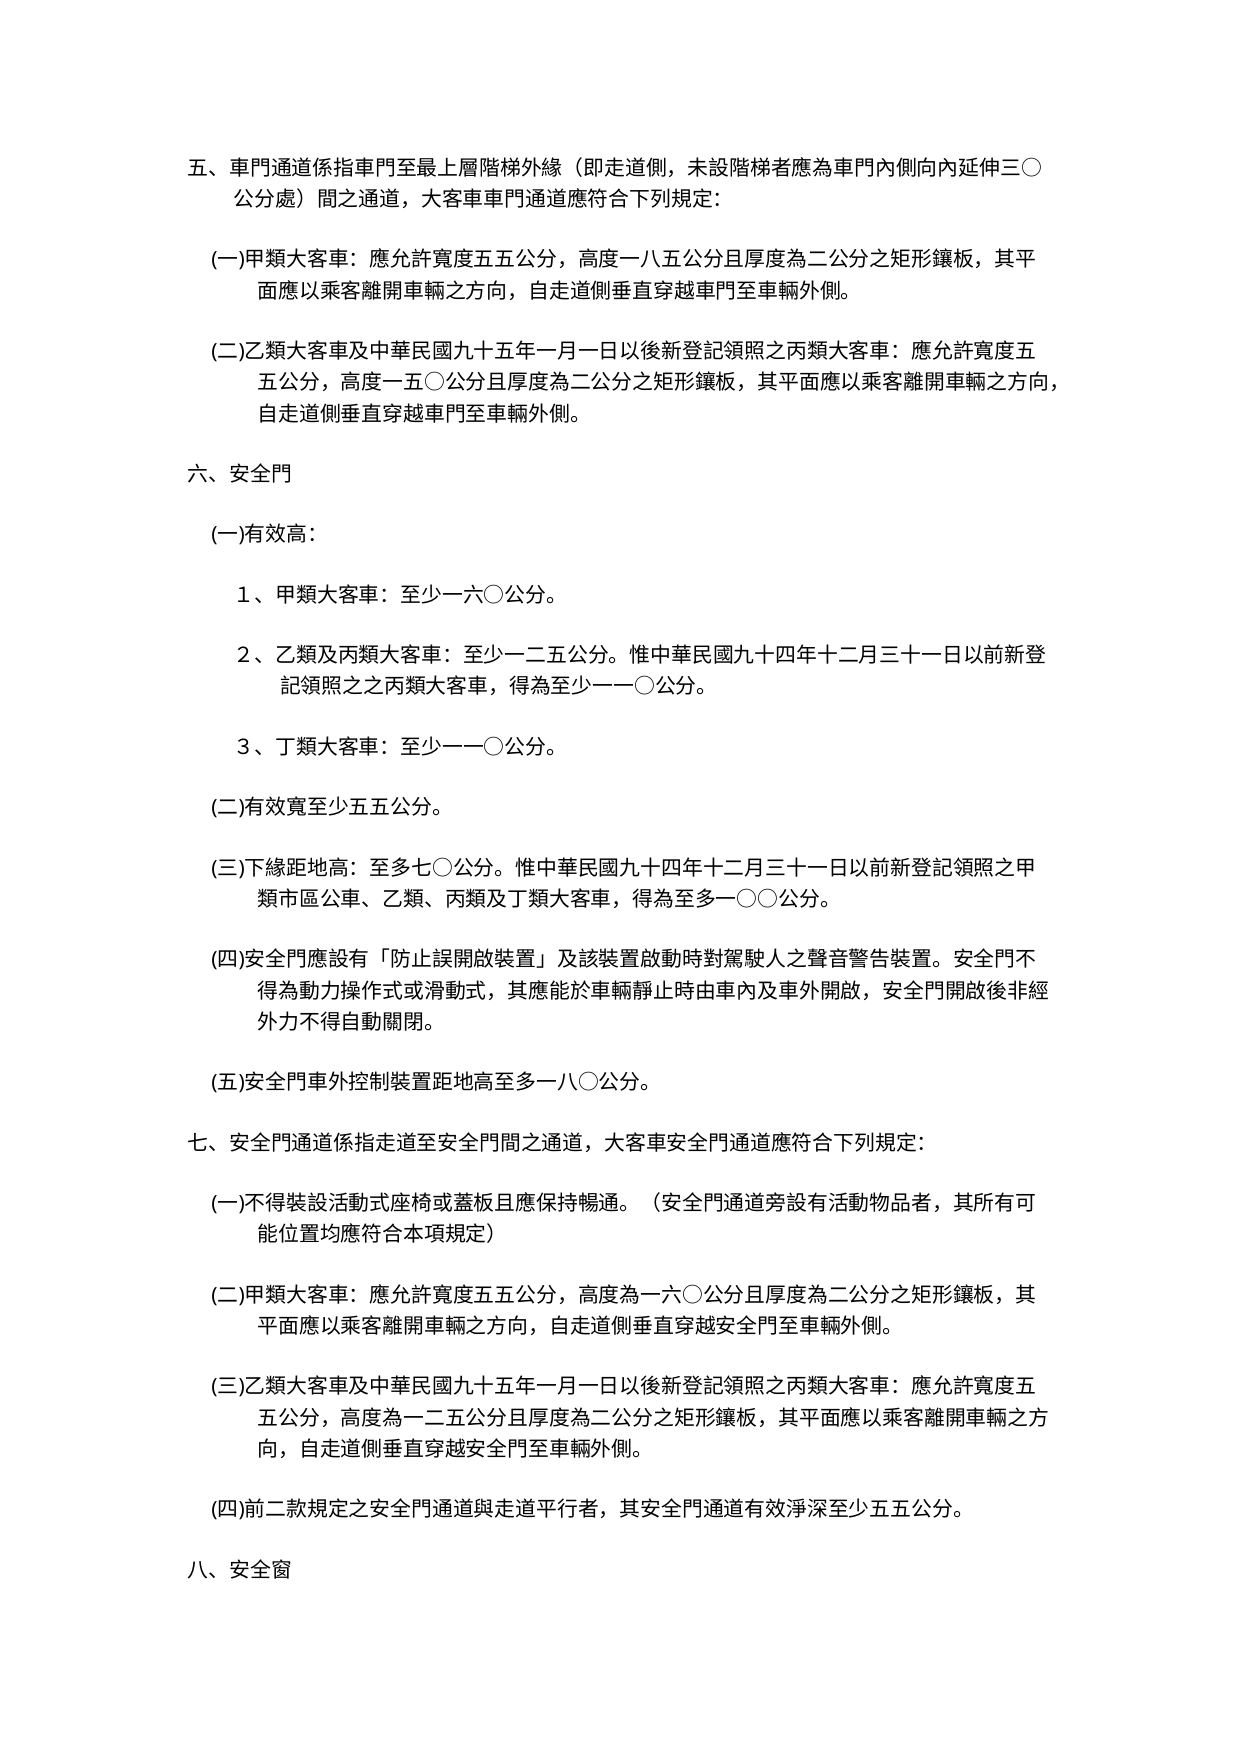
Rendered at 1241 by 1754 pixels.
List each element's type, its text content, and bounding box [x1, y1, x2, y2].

text (三)下緣距地高：至多七○公分。惟中華民國九十四年十二月三十一日以前新登記領照之甲類市區公車、乙類、丙類及丁類大客車，得為至多一○○公分。 [211, 850, 1053, 912]
text (二)甲類大客車：應允許寬度五五公分，高度為一六○公分且厚度為二公分之矩形鑲板，其平面應以乘客離開車輛之方向，自走道側垂直穿越安全門至車輛外側。 [211, 1277, 1053, 1339]
text (一)不得裝設活動式座椅或蓋板且應保持暢通。（安全門通道旁設有活動物品者，其所有可能位置均應符合本項規定） [211, 1185, 1053, 1248]
text ３、丁類大客車：至少一一○公分。 [234, 729, 1053, 760]
text (五)安全門車外控制裝置距地高至多一八○公分。 [211, 1064, 1053, 1096]
text (二)有效寬至少五五公分。 [211, 789, 1053, 821]
text ２、乙類及丙類大客車：至少一二五公分。惟中華民國九十四年十二月三十一日以前新登記領照之之丙類大客車，得為至少一一○公分。 [234, 637, 1053, 700]
text 五、車門通道係指車門至最上層階梯外緣（即走道側，未設階梯者應為車門內側向內延伸三○公分處）間之通道，大客車車門通道應符合下列規定： [187, 150, 1053, 212]
text (一)甲類大客車：應允許寬度五五公分，高度一八五公分且厚度為二公分之矩形鑲板，其平面應以乘客離開車輛之方向，自走道側垂直穿越車門至車輛外側。 [211, 242, 1053, 304]
text (三)乙類大客車及中華民國九十五年一月一日以後新登記領照之丙類大客車：應允許寬度五五公分，高度為一二五公分且厚度為二公分之矩形鑲板，其平面應以乘客離開車輛之方向，自走道側垂直穿越安全門至車輛外側。 [211, 1369, 1053, 1462]
text １、甲類大客車：至少一六○公分。 [234, 577, 1053, 608]
text (二)乙類大客車及中華民國九十五年一月一日以後新登記領照之丙類大客車：應允許寬度五五公分，高度一五○公分且厚度為二公分之矩形鑲板，其平面應以乘客離開車輛之方向，自走道側垂直穿越車門至車輛外側。 [211, 333, 1053, 427]
text (四)安全門應設有「防止誤開啟裝置」及該裝置啟動時對駕駛人之聲音警告裝置。安全門不得為動力操作式或滑動式，其應能於車輛靜止時由車內及車外開啟，安全門開啟後非經外力不得自動關閉。 [211, 942, 1053, 1035]
text 六、安全門 [187, 456, 1053, 487]
text (四)前二款規定之安全門通道與走道平行者，其安全門通道有效淨深至少五五公分。 [211, 1492, 1053, 1523]
text (一)有效高： [211, 517, 1053, 548]
text 八、安全窗 [187, 1552, 1053, 1583]
text 七、安全門通道係指走道至安全門間之通道，大客車安全門通道應符合下列規定： [187, 1125, 1053, 1156]
